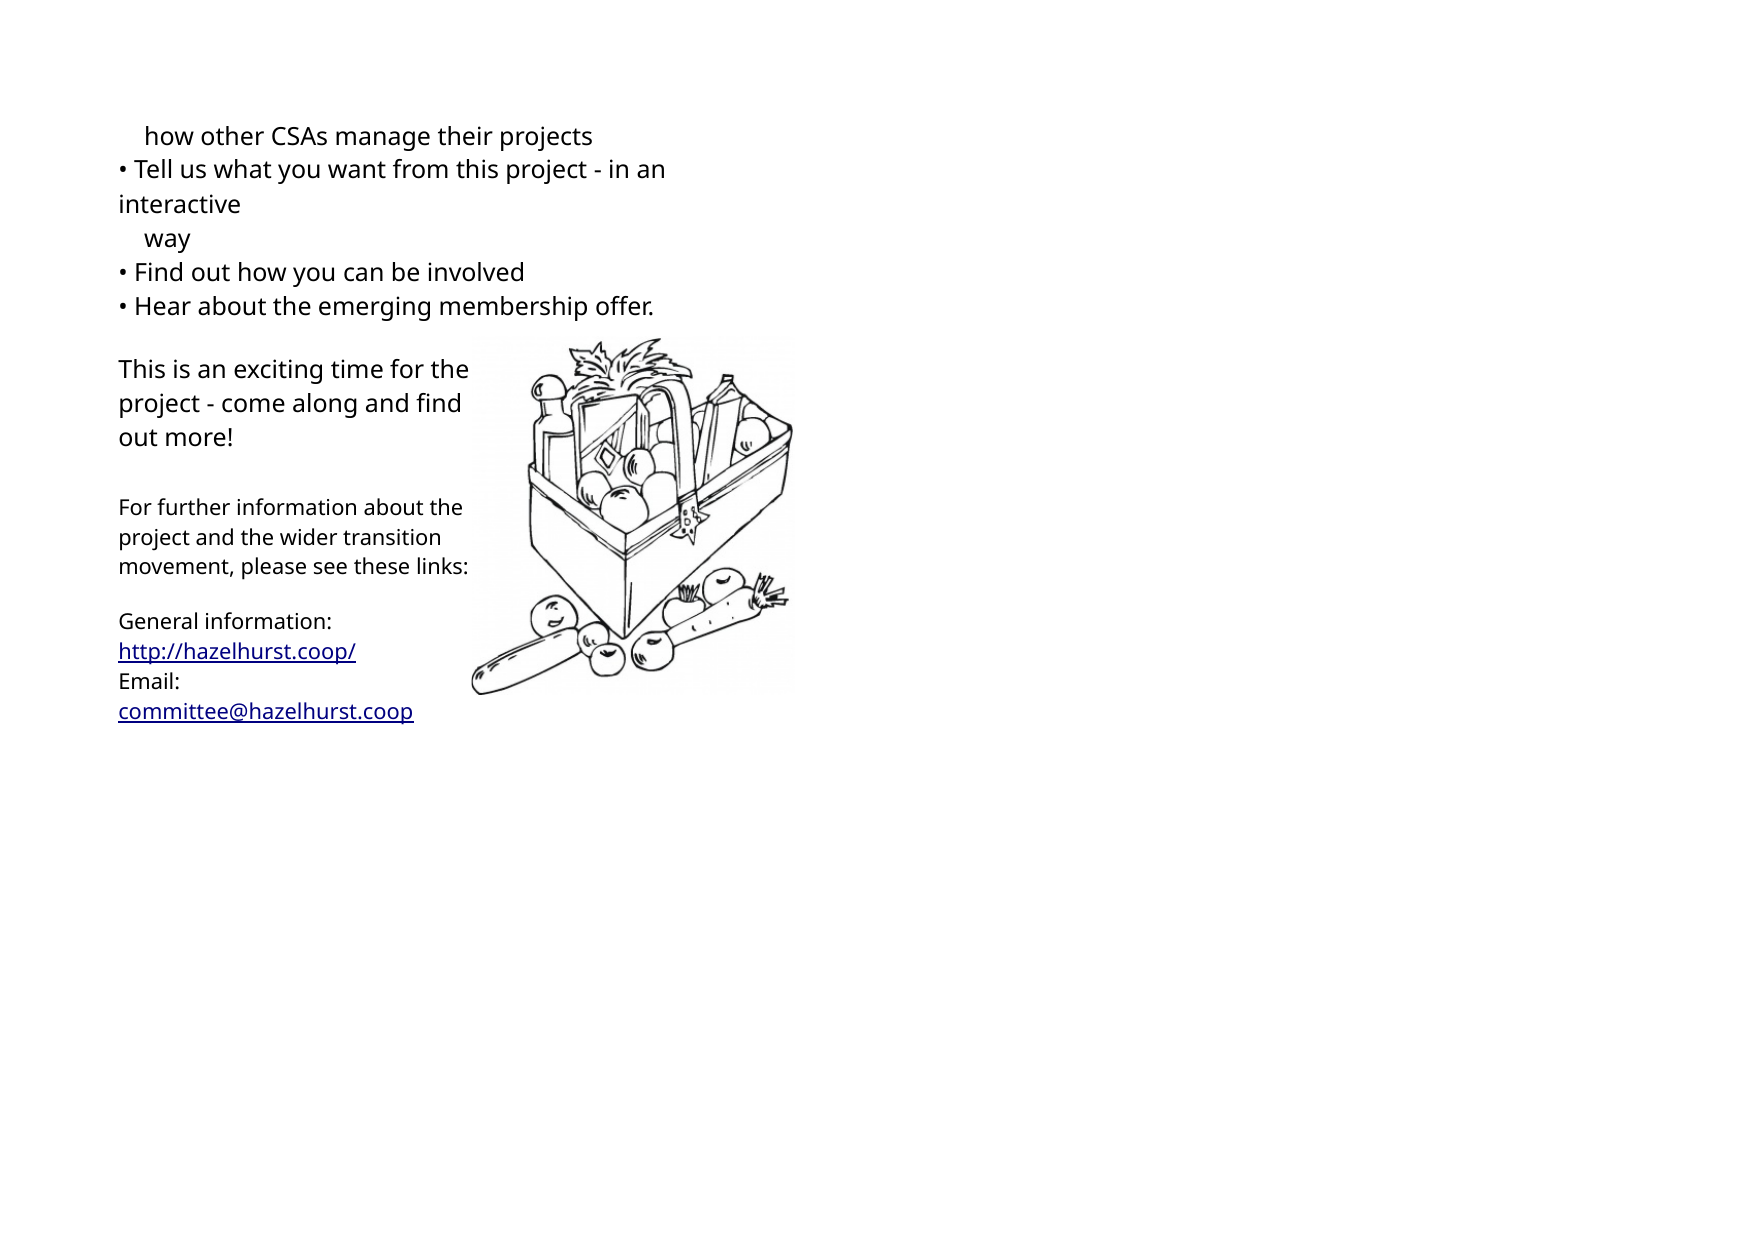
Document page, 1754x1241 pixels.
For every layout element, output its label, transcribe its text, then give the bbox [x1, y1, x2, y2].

text This is an exciting time for the project - come along and find out more! [118, 351, 471, 453]
text how other CSAs manage their projects [118, 118, 759, 152]
text • Tell us what you want from this project - in an interactive [118, 152, 759, 220]
text way [118, 220, 759, 254]
text • Find out how you can be involved [118, 254, 759, 288]
text General information: http://hazelhurst.coop/ [118, 606, 471, 666]
text Email: committee@hazelhurst.coop [118, 666, 759, 726]
text For further information about the project and the wider transition movement, please see these links: [118, 492, 471, 581]
picture [471, 336, 795, 695]
text • Hear about the emerging membership offer. [118, 288, 759, 322]
